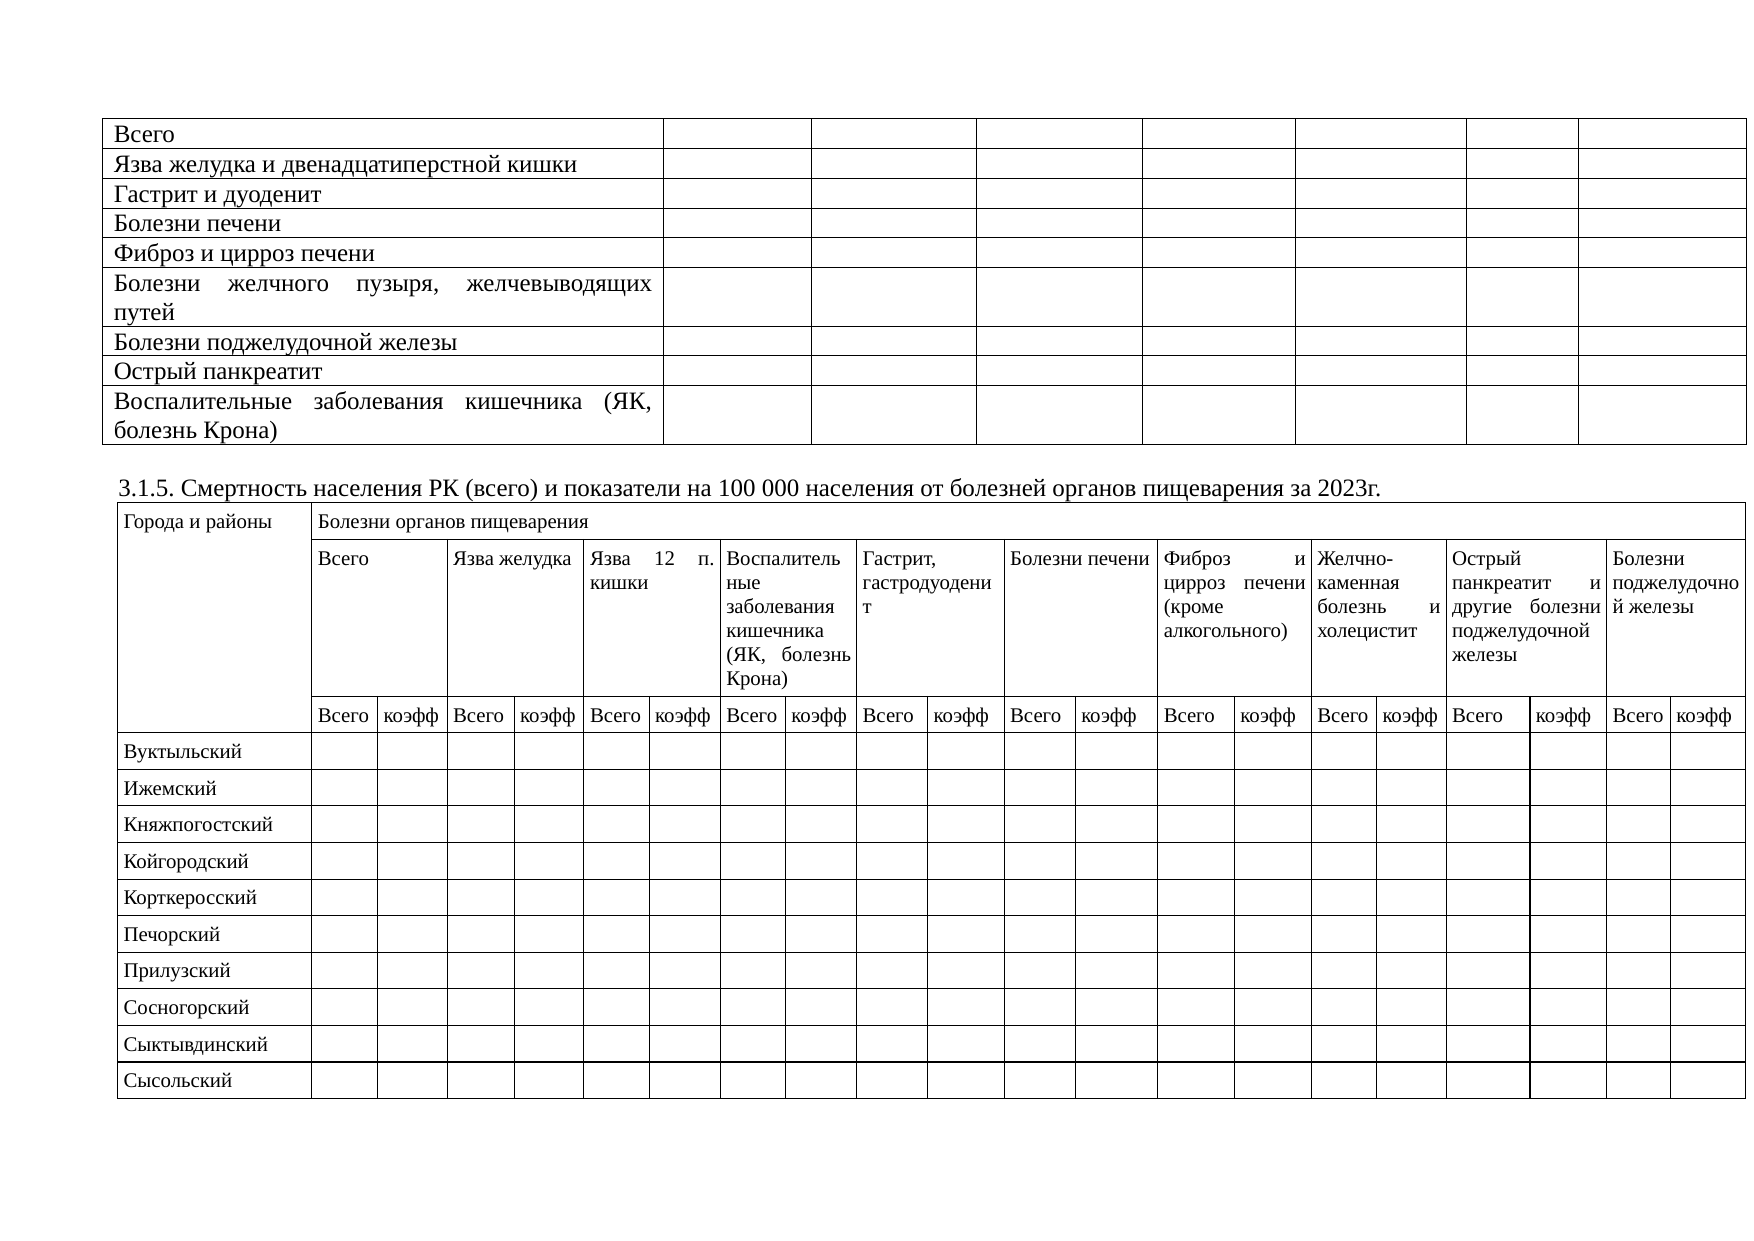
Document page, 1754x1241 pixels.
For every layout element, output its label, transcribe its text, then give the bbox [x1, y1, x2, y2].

table_cell [857, 806, 927, 842]
table_cell [378, 880, 447, 915]
table_cell [928, 806, 1004, 842]
table_cell [650, 770, 720, 805]
table_cell [928, 989, 1004, 1025]
table_cell [312, 1026, 377, 1061]
table_cell [584, 989, 649, 1025]
table_cell Всего [312, 697, 377, 732]
table_cell [1447, 733, 1529, 769]
table_cell [1143, 386, 1295, 444]
table_cell [928, 1063, 1004, 1098]
table_cell [1158, 880, 1234, 915]
table_cell Всего [1447, 697, 1529, 732]
table_cell [1671, 806, 1745, 842]
table_cell [721, 733, 785, 769]
table_cell [1377, 733, 1446, 769]
table_cell [928, 770, 1004, 805]
table_cell [448, 806, 514, 842]
table_cell [1671, 1026, 1745, 1061]
table_cell [857, 843, 927, 878]
table_cell [857, 733, 927, 769]
table_cell [515, 953, 583, 988]
table_cell [650, 1026, 720, 1061]
table_cell коэфф [650, 697, 720, 732]
table_cell [1377, 770, 1446, 805]
table_cell [1467, 179, 1578, 207]
table_cell [378, 733, 447, 769]
table_cell [1312, 733, 1376, 769]
table_cell [1607, 953, 1670, 988]
table_cell [812, 149, 976, 178]
table_cell [1607, 916, 1670, 952]
table_cell [1312, 806, 1376, 842]
table_cell [1076, 806, 1157, 842]
table_cell Сыктывдинский [118, 1026, 311, 1061]
table_cell [312, 880, 377, 915]
table_cell Прилузский [118, 953, 311, 988]
table_cell [1076, 953, 1157, 988]
table_cell [1235, 806, 1311, 842]
table_cell [1531, 1026, 1606, 1061]
table_cell [515, 843, 583, 878]
table_cell [1377, 1026, 1446, 1061]
table_cell [650, 733, 720, 769]
table_cell Болезни поджелудочной железы [1607, 540, 1745, 696]
table_cell [312, 953, 377, 988]
table_cell [1377, 880, 1446, 915]
table_cell [515, 989, 583, 1025]
table_cell [1579, 209, 1746, 237]
table_cell [928, 916, 1004, 952]
table_cell [1607, 880, 1670, 915]
table_cell [1296, 149, 1466, 178]
table_cell [1671, 843, 1745, 878]
table_cell [650, 953, 720, 988]
table_cell [1579, 327, 1746, 355]
table_cell Язва желудка и двенадцатиперстной кишки [103, 149, 663, 178]
table_cell [1671, 953, 1745, 988]
table_cell [1377, 989, 1446, 1025]
table_cell [1447, 770, 1529, 805]
table_cell Болезни желчного пузыря, желчевыводящих путей [103, 268, 663, 326]
table_cell Острый панкреатит и другие болезни поджелудочной железы [1447, 540, 1606, 696]
table_cell [584, 733, 649, 769]
table_cell [448, 916, 514, 952]
table_cell [1467, 119, 1578, 148]
table_cell [650, 989, 720, 1025]
table_cell [786, 1063, 856, 1098]
table_cell [584, 880, 649, 915]
table_cell [448, 733, 514, 769]
table_cell [1296, 268, 1466, 326]
table_cell [515, 1063, 583, 1098]
table_cell [1312, 916, 1376, 952]
table_cell Печорский [118, 916, 311, 952]
table_cell [1467, 149, 1578, 178]
table_cell [448, 989, 514, 1025]
table_cell [1296, 119, 1466, 148]
table_cell [1143, 179, 1295, 207]
table_cell [1607, 843, 1670, 878]
table_cell коэфф [1531, 697, 1606, 732]
table_cell [584, 806, 649, 842]
table_cell [857, 770, 927, 805]
table_cell [312, 1063, 377, 1098]
table_cell [312, 916, 377, 952]
table_cell [812, 386, 976, 444]
table_cell [721, 916, 785, 952]
table_cell [812, 238, 976, 267]
table_cell [1607, 989, 1670, 1025]
table_cell [515, 806, 583, 842]
table_header Города и районы [118, 503, 311, 732]
table_cell [1447, 843, 1529, 878]
table_cell [448, 1063, 514, 1098]
table_cell Воспалительные заболевания кишечника (ЯК, болезнь Крона) [103, 386, 663, 444]
table_cell [721, 989, 785, 1025]
table_cell [1005, 806, 1075, 842]
table_cell [786, 880, 856, 915]
table_cell [721, 770, 785, 805]
table_cell [1143, 209, 1295, 237]
table_cell [448, 1026, 514, 1061]
table_cell [1447, 1026, 1529, 1061]
table_cell [650, 843, 720, 878]
table_cell [786, 806, 856, 842]
table_header Болезни органов пищеварения [312, 503, 1745, 539]
table_cell [1076, 1063, 1157, 1098]
table_cell Болезни печени [103, 209, 663, 237]
table_cell [1005, 733, 1075, 769]
table_cell [1607, 733, 1670, 769]
table_cell [1235, 880, 1311, 915]
table_cell [928, 953, 1004, 988]
table_cell Сосногорский [118, 989, 311, 1025]
table_cell [1158, 806, 1234, 842]
table_cell [1377, 953, 1446, 988]
table_cell [1671, 1063, 1745, 1098]
table_cell Койгородский [118, 843, 311, 878]
table_cell [1671, 770, 1745, 805]
table_cell [977, 356, 1142, 385]
table_cell [378, 1063, 447, 1098]
table_cell [1143, 327, 1295, 355]
table_cell [664, 268, 811, 326]
table_cell Воспалительные заболевания кишечника (ЯК, болезнь Крона) [721, 540, 856, 696]
table_cell [515, 1026, 583, 1061]
table_cell [378, 806, 447, 842]
table_cell [977, 149, 1142, 178]
table_cell [977, 386, 1142, 444]
table_cell [1579, 356, 1746, 385]
table_cell [1467, 327, 1578, 355]
table_cell [1467, 386, 1578, 444]
table_cell [928, 733, 1004, 769]
table_cell Вуктыльский [118, 733, 311, 769]
table_cell [1296, 179, 1466, 207]
table_cell [378, 953, 447, 988]
table_cell [1076, 770, 1157, 805]
table_cell [1579, 386, 1746, 444]
table_cell [857, 880, 927, 915]
table_cell [664, 327, 811, 355]
table_cell [664, 209, 811, 237]
table_cell [1143, 268, 1295, 326]
table_cell Всего [1158, 697, 1234, 732]
table_cell [1296, 356, 1466, 385]
table_cell [1447, 880, 1529, 915]
table_cell [1579, 268, 1746, 326]
table_cell Всего [857, 697, 927, 732]
table_cell Княжпогостский [118, 806, 311, 842]
table_cell [786, 916, 856, 952]
table_cell [312, 843, 377, 878]
table_cell [1235, 770, 1311, 805]
table_cell коэфф [786, 697, 856, 732]
table_cell [1447, 989, 1529, 1025]
table_cell [1531, 880, 1606, 915]
table_cell [1235, 1063, 1311, 1098]
table_cell [664, 149, 811, 178]
table_cell [312, 989, 377, 1025]
table_cell [378, 989, 447, 1025]
table_cell [812, 179, 976, 207]
table_cell [1467, 238, 1578, 267]
table_cell Болезни поджелудочной железы [103, 327, 663, 355]
table_cell [1671, 916, 1745, 952]
table_cell [1235, 843, 1311, 878]
table_cell [584, 843, 649, 878]
table_cell [515, 733, 583, 769]
table_cell [312, 770, 377, 805]
table_cell коэфф [1377, 697, 1446, 732]
table_cell [515, 880, 583, 915]
table_cell [721, 843, 785, 878]
table_cell [1447, 1063, 1529, 1098]
text 3.1.5. Смертность населения РК (всего) и показатели на 100 000 населения от болезней органов пищеварения за 2023г. [118, 473, 1636, 502]
table_cell [664, 386, 811, 444]
table_cell [378, 916, 447, 952]
table_cell Болезни печени [1005, 540, 1157, 696]
table_cell коэфф [1671, 697, 1745, 732]
table_cell Корткеросский [118, 880, 311, 915]
table_cell [1143, 119, 1295, 148]
table_cell Сысольский [118, 1063, 311, 1098]
table_cell [1296, 238, 1466, 267]
table_cell [515, 770, 583, 805]
table_cell Всего [1607, 697, 1670, 732]
table_cell [1005, 843, 1075, 878]
table_cell Гастрит и дуоденит [103, 179, 663, 207]
table_cell [1531, 953, 1606, 988]
table_cell [928, 880, 1004, 915]
table_cell [1312, 843, 1376, 878]
table_cell [786, 733, 856, 769]
table_cell [857, 1063, 927, 1098]
table_cell Язва желудка [448, 540, 583, 696]
table_cell [1607, 1026, 1670, 1061]
table_cell [977, 179, 1142, 207]
table_cell [448, 880, 514, 915]
table_cell [378, 1026, 447, 1061]
table_cell [312, 806, 377, 842]
table_cell [1671, 989, 1745, 1025]
table_cell [378, 770, 447, 805]
table_cell Острый панкреатит [103, 356, 663, 385]
table_cell [928, 843, 1004, 878]
table_cell [812, 356, 976, 385]
table_cell [1607, 770, 1670, 805]
table_cell [1005, 989, 1075, 1025]
table_cell [664, 179, 811, 207]
table_cell [1158, 770, 1234, 805]
table_cell [721, 880, 785, 915]
table_cell [1076, 1026, 1157, 1061]
table_cell [1447, 916, 1529, 952]
table_cell [1377, 806, 1446, 842]
table_cell [1377, 843, 1446, 878]
table_cell Всего [584, 697, 649, 732]
table_cell [977, 119, 1142, 148]
table_cell [1235, 953, 1311, 988]
table_cell [1579, 238, 1746, 267]
table_cell [721, 1026, 785, 1061]
table_cell [650, 916, 720, 952]
table_cell Фиброз и цирроз печени [103, 238, 663, 267]
table_cell [1143, 238, 1295, 267]
table_cell [1076, 916, 1157, 952]
table_cell [1235, 916, 1311, 952]
table_cell Гастрит, гастродуоденит [857, 540, 1004, 696]
table_cell [1235, 733, 1311, 769]
table_cell [1447, 953, 1529, 988]
table_cell [786, 989, 856, 1025]
table_cell Ижемский [118, 770, 311, 805]
table_cell [1531, 770, 1606, 805]
table_cell [1607, 806, 1670, 842]
table_cell коэфф [378, 697, 447, 732]
table_cell [1005, 770, 1075, 805]
table_cell [584, 953, 649, 988]
table_cell [1467, 268, 1578, 326]
table_cell [721, 953, 785, 988]
table_cell [786, 953, 856, 988]
table_cell коэфф [1235, 697, 1311, 732]
table_cell [650, 880, 720, 915]
table_cell [1531, 1063, 1606, 1098]
table_cell [812, 327, 976, 355]
table_cell [664, 119, 811, 148]
table_cell [1296, 386, 1466, 444]
table_cell [1158, 989, 1234, 1025]
table_cell [448, 770, 514, 805]
table_cell [1143, 356, 1295, 385]
table_cell [1005, 953, 1075, 988]
table_cell [1531, 806, 1606, 842]
table_cell [1158, 1063, 1234, 1098]
table_cell [812, 268, 976, 326]
table_cell [1005, 1026, 1075, 1061]
table_cell Фиброз и цирроз печени (кроме алкогольного) [1158, 540, 1311, 696]
table_cell [1158, 953, 1234, 988]
table_cell [1671, 733, 1745, 769]
table_cell Всего [1312, 697, 1376, 732]
table_cell [1447, 806, 1529, 842]
table_cell Всего [448, 697, 514, 732]
table_cell [1158, 1026, 1234, 1061]
table_cell [664, 356, 811, 385]
table_cell [1467, 209, 1578, 237]
table_cell Всего [312, 540, 447, 696]
table_cell [1312, 989, 1376, 1025]
table_cell [1312, 1026, 1376, 1061]
table_cell [584, 916, 649, 952]
table_cell [1377, 916, 1446, 952]
table_cell [1531, 916, 1606, 952]
table_cell [977, 238, 1142, 267]
table_cell [721, 1063, 785, 1098]
table_cell [1312, 953, 1376, 988]
table_cell [515, 916, 583, 952]
table_cell [1312, 880, 1376, 915]
table_cell коэфф [1076, 697, 1157, 732]
table_cell [1312, 770, 1376, 805]
table_cell [378, 843, 447, 878]
table_cell [1531, 843, 1606, 878]
table_cell [1076, 843, 1157, 878]
table_cell [1235, 989, 1311, 1025]
table_cell [1579, 119, 1746, 148]
table_cell [786, 770, 856, 805]
table_cell [1296, 327, 1466, 355]
table_cell [1158, 733, 1234, 769]
table_cell [928, 1026, 1004, 1061]
table_cell [1235, 1026, 1311, 1061]
table_cell [650, 1063, 720, 1098]
table_cell [584, 1063, 649, 1098]
table_cell [857, 1026, 927, 1061]
table_cell [1005, 880, 1075, 915]
table_cell [1531, 733, 1606, 769]
table_cell [977, 268, 1142, 326]
table_cell [1158, 843, 1234, 878]
table_cell [1076, 989, 1157, 1025]
table_cell [1143, 149, 1295, 178]
table_cell Желчно-каменная болезнь и холецистит [1312, 540, 1446, 696]
table_cell [1377, 1063, 1446, 1098]
table_cell [977, 209, 1142, 237]
table_cell [1531, 989, 1606, 1025]
table_cell [448, 843, 514, 878]
table_cell [857, 989, 927, 1025]
table_cell [448, 953, 514, 988]
table_cell коэфф [515, 697, 583, 732]
table_cell [1005, 1063, 1075, 1098]
table_cell [1312, 1063, 1376, 1098]
table_cell [857, 916, 927, 952]
table_cell [977, 327, 1142, 355]
table_cell Всего [1005, 697, 1075, 732]
table_cell [664, 238, 811, 267]
table_cell [584, 1026, 649, 1061]
table_cell [1467, 356, 1578, 385]
table_cell [650, 806, 720, 842]
table_cell Всего [721, 697, 785, 732]
table_cell Всего [103, 119, 663, 148]
table_cell [1607, 1063, 1670, 1098]
table_cell [812, 119, 976, 148]
table_cell [1076, 880, 1157, 915]
table_cell [1076, 733, 1157, 769]
table_cell коэфф [928, 697, 1004, 732]
table_cell [312, 733, 377, 769]
table_cell [812, 209, 976, 237]
table_cell [1005, 916, 1075, 952]
table_cell [786, 843, 856, 878]
table_cell [857, 953, 927, 988]
table_cell [721, 806, 785, 842]
table_cell [1158, 916, 1234, 952]
table_cell [584, 770, 649, 805]
table_cell [786, 1026, 856, 1061]
table_cell [1296, 209, 1466, 237]
table_cell [1579, 179, 1746, 207]
table_cell Язва 12 п. кишки [584, 540, 720, 696]
table_cell [1671, 880, 1745, 915]
table_cell [1579, 149, 1746, 178]
